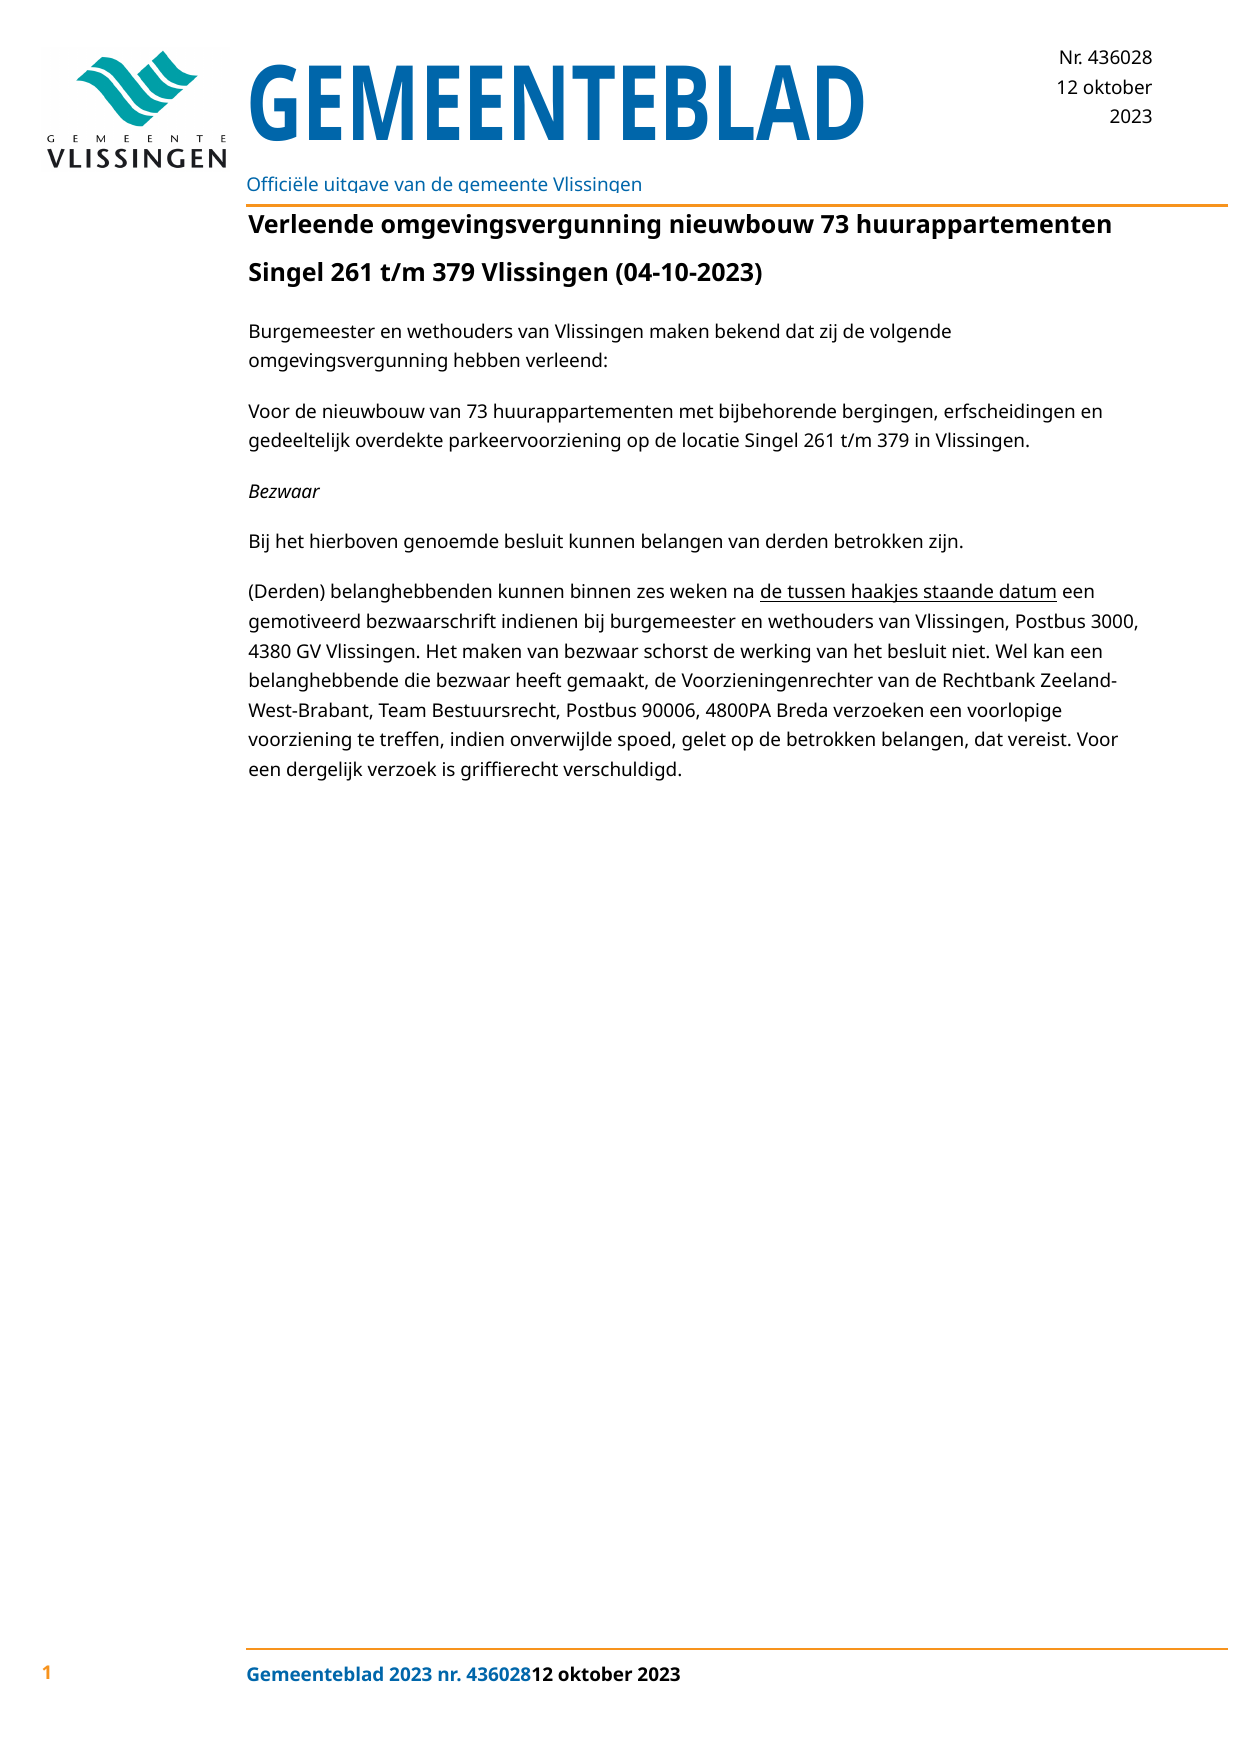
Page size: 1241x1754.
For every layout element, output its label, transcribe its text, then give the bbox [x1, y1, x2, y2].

text Verleende omgevingsvergunning nieuwbouw 73 huurappartementen Singel 261 t/m 379 Vlissingen (04-10-2023) [248, 207, 1152, 288]
text Voor de nieuwbouw van 73 huurappartementen met bijbehorende bergingen, erfscheidingen en gedeeltelijk overdekte parkeervoorziening op de locatie Singel 261 t/m 379 in Vlissingen. [248, 398, 1152, 453]
text Bij het hierboven genoemde besluit kunnen belangen van derden betrokken zijn. [248, 528, 1152, 554]
text (Derden) belanghebbenden kunnen binnen zes weken na de tussen haakjes staande datum een gemotiveerd bezwaarschrift indienen bij burgemeester en wethouders van Vlissingen, Postbus 3000, 4380 GV Vlissingen. Het maken van bezwaar schorst de werking van het besluit niet. Wel kan een belanghebbende die bezwaar heeft gemaakt, de Voorzieningenrechter van de Rechtbank Zeeland-West-Brabant, Team Bestuursrecht, Postbus 90006, 4800PA Breda verzoeken een voorlopige voorziening te treffen, indien onverwijlde spoed, gelet op de betrokken belangen, dat vereist. Voor een dergelijk verzoek is griffierecht verschuldigd. [248, 579, 1152, 782]
picture [41, 47, 231, 172]
text Bezwaar [248, 478, 1152, 504]
text Burgemeester en wethouders van Vlissingen maken bekend dat zij de volgende omgevingsvergunning hebben verleend: [248, 318, 1152, 373]
